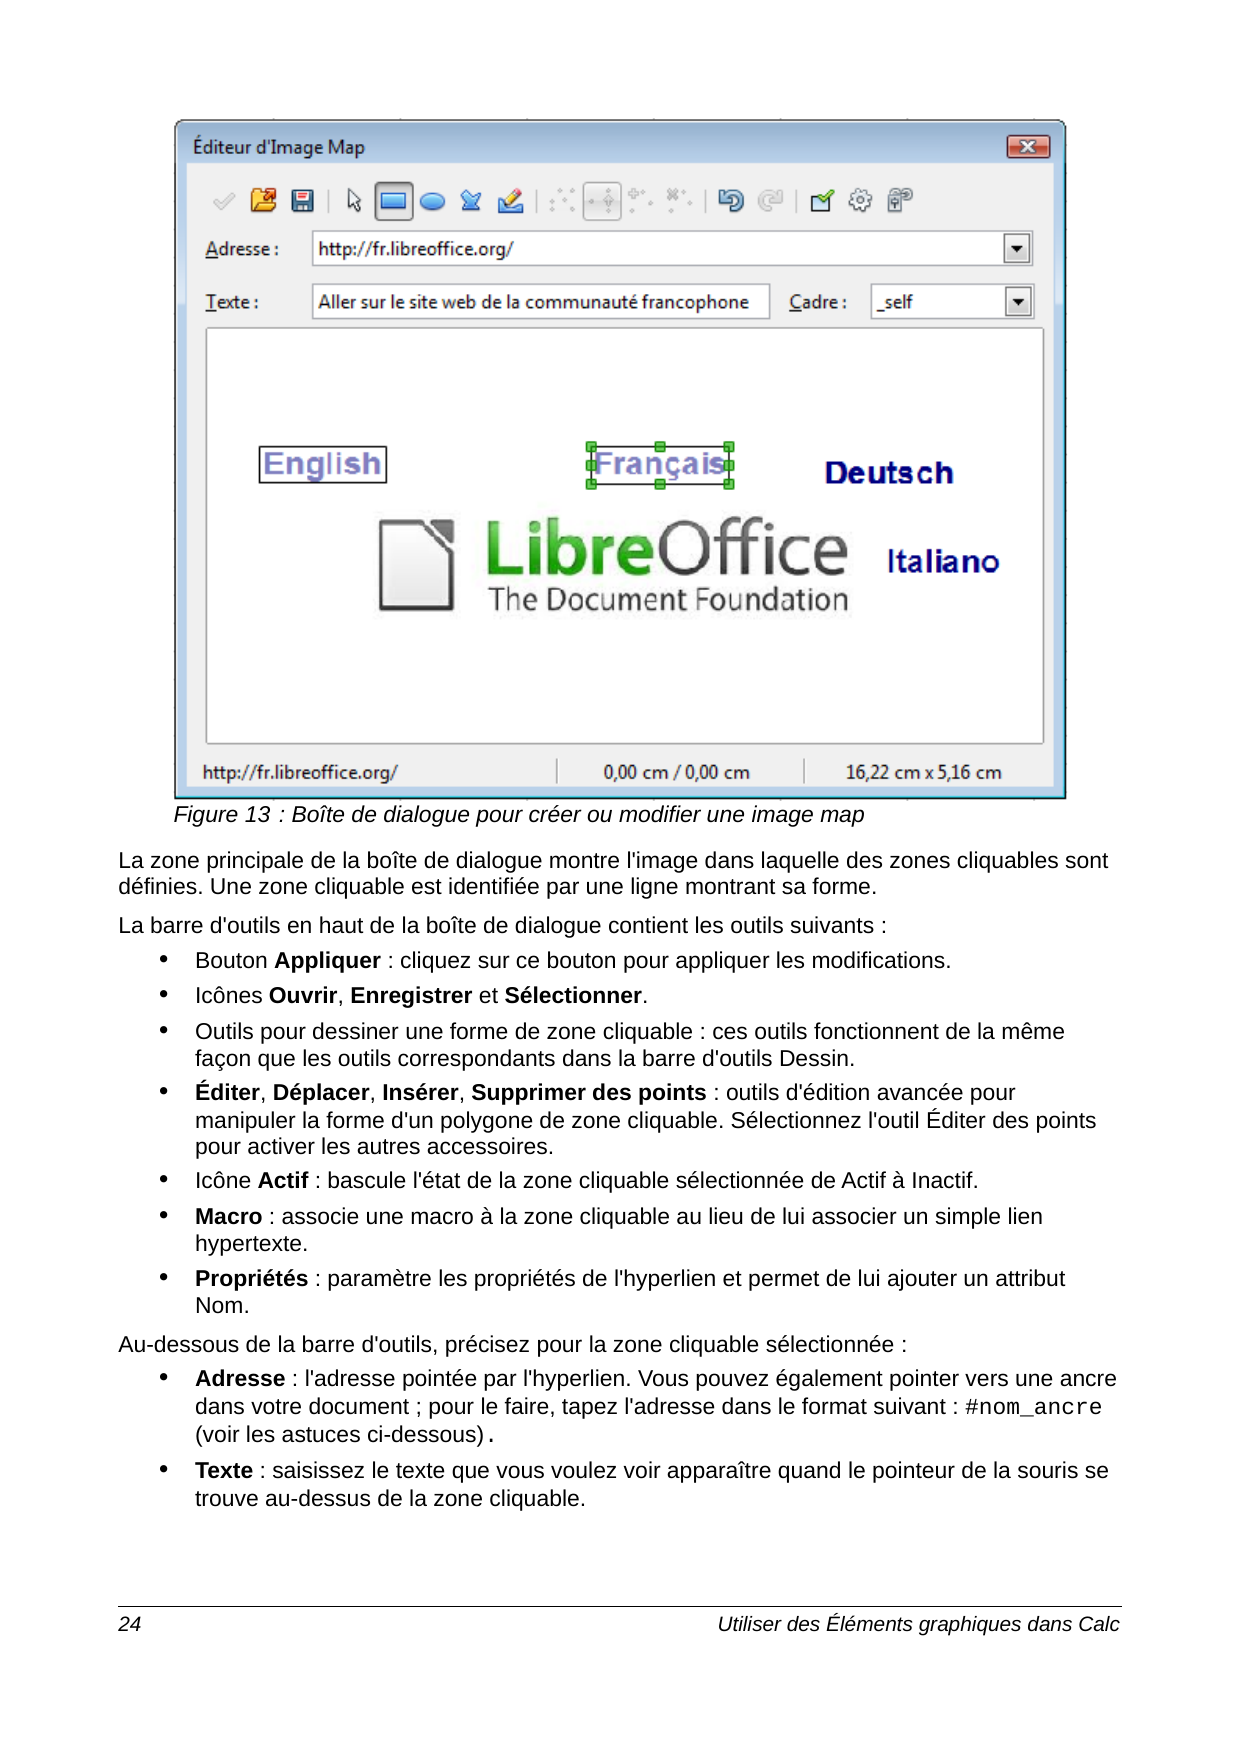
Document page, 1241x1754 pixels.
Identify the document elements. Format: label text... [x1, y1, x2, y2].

list Adresse : l'adresse pointée par l'hyperlien. Vous pouvez également pointer vers une ancre dans votre document ; pour le faire, tapez l'adresse dans le format suivant : #nom_ancre (voir les astuces ci-dessous). [156, 1364, 1122, 1449]
picture [173, 118, 1068, 801]
list La barre d'outils en haut de la boîte de dialogue contient les outils suivants : [118, 912, 1122, 938]
text La zone principale de la boîte de dialogue montre l'image dans laquelle des zones cliquables sont définies. Une zone cliquable est identifiée par une ligne montrant sa forme. [118, 847, 1122, 900]
list Propriétés : paramètre les propriétés de l'hyperlien et permet de lui ajouter un attribut Nom. [156, 1263, 1122, 1318]
list Macro : associe une macro à la zone cliquable au lieu de lui associer un simple lien hypertexte. [156, 1201, 1122, 1257]
list Bouton Appliquer : cliquez sur ce bouton pour appliquer les modifications. [156, 945, 1122, 974]
list Texte : saisissez le texte que vous voulez voir apparaître quand le pointeur de la souris se trouve au-dessus de la zone cliquable. [156, 1456, 1122, 1511]
list Au-dessous de la barre d'outils, précisez pour la zone cliquable sélectionnée : [118, 1331, 1122, 1357]
list Icône Actif : bascule l'état de la zone cliquable sélectionnée de Actif à Inactif. [156, 1166, 1122, 1195]
list Outils pour dessiner une forme de zone cliquable : ces outils fonctionnent de la même façon que les outils correspondants dans la barre d'outils Dessin. [156, 1016, 1122, 1071]
list Icônes Ouvrir, Enregistrer et Sélectionner. [156, 980, 1122, 1009]
list Éditer, Déplacer, Insérer, Supprimer des points : outils d'édition avancée pour manipuler la forme d'un polygone de zone cliquable. Sélectionnez l'outil Éditer des points pour activer les autres accessoires. [156, 1078, 1122, 1159]
text Figure 13 : Boîte de dialogue pour créer ou modifier une image map [173, 801, 1067, 827]
